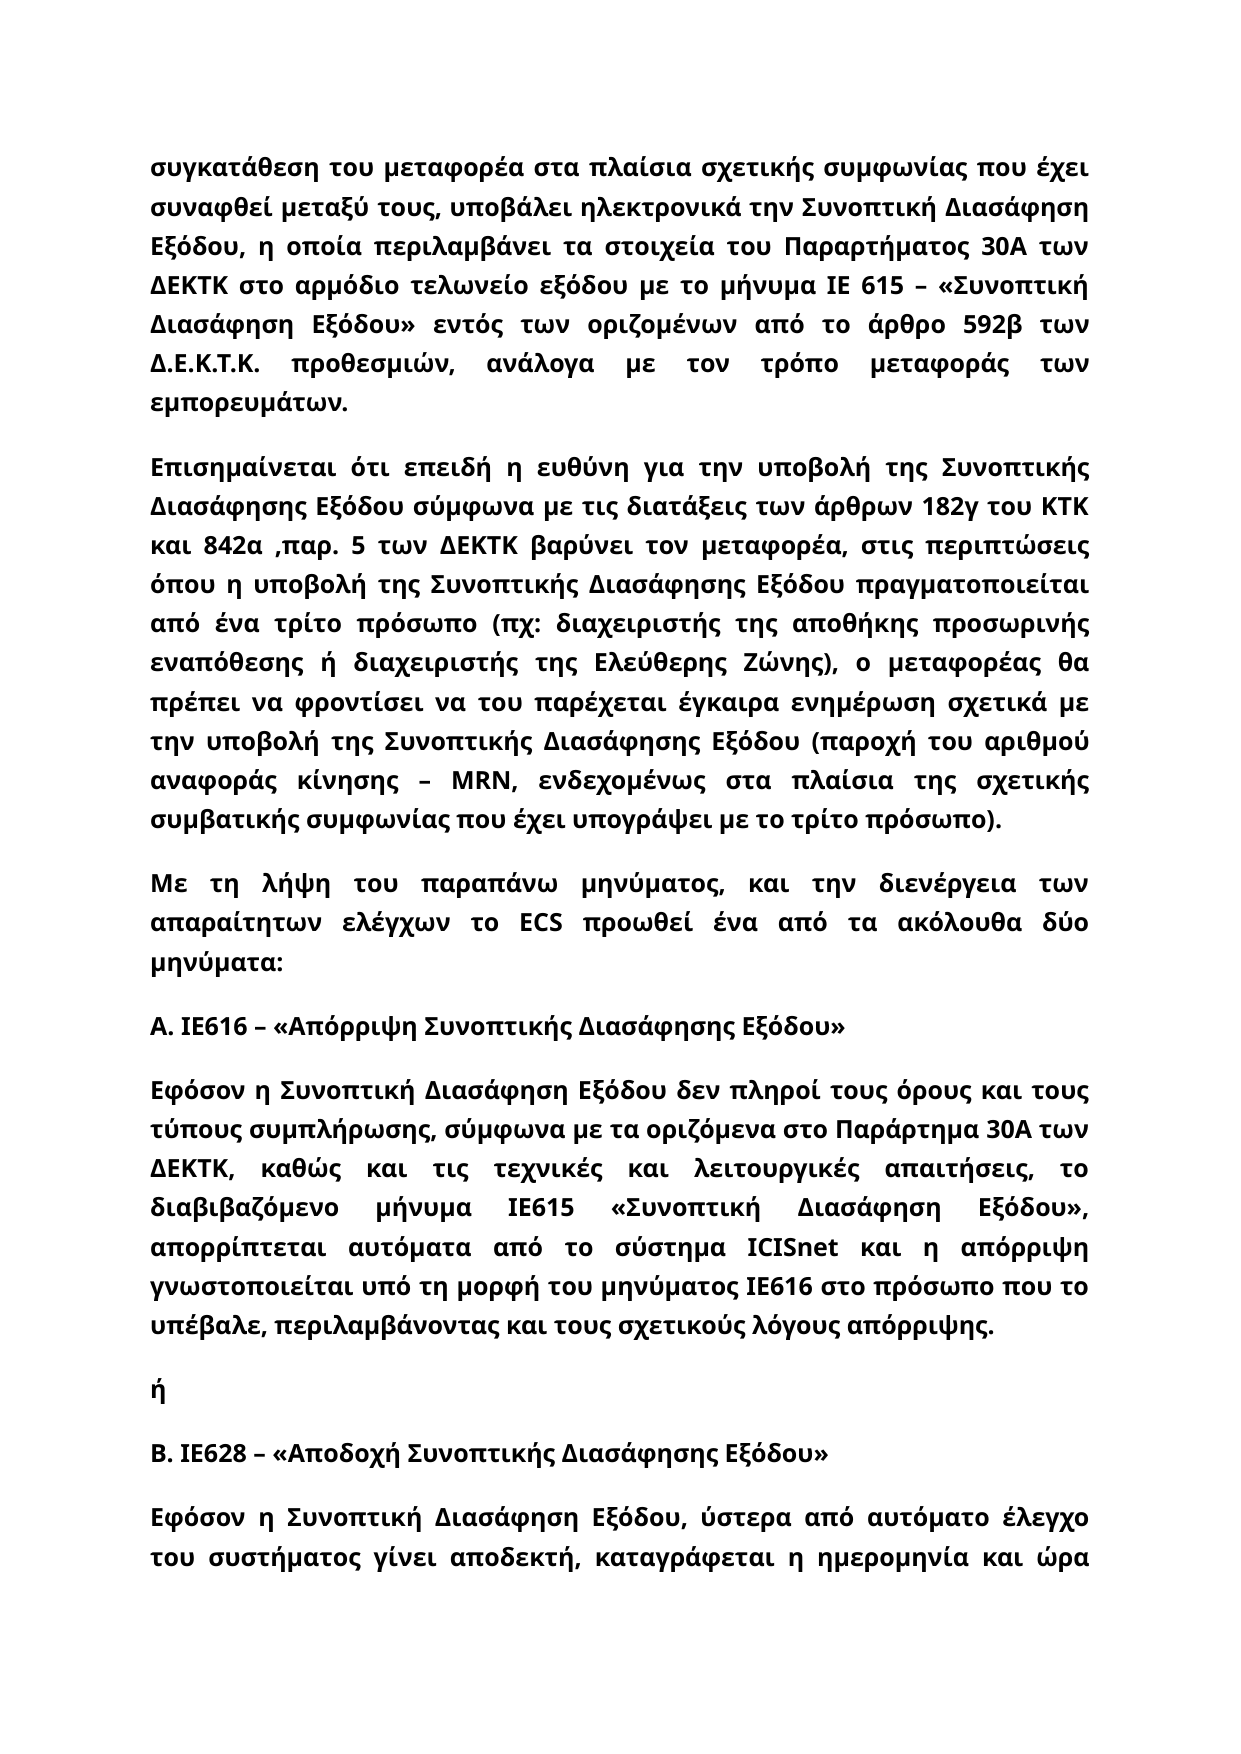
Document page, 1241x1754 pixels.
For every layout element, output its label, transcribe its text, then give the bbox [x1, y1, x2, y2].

text Εφόσον η Συνοπτική Διασάφηση Εξόδου, ύστερα από αυτόματο έλεγχο του συστήματος γίνει αποδεκτή, καταγράφεται η ημερομηνία και ώρα [150, 1500, 1090, 1573]
text Α. IE616 – «Απόρριψη Συνοπτικής Διασάφησης Εξόδου» [150, 1008, 1090, 1042]
text Εφόσον η Συνοπτική Διασάφηση Εξόδου δεν πληροί τους όρους και τους τύπους συμπλήρωσης, σύμφωνα με τα οριζόμενα στο Παράρτημα 30Α των ΔΕΚΤΚ, καθώς και τις τεχνικές και λειτουργικές απαιτήσεις, το διαβιβαζόμενο μήνυμα ΙΕ615 «Συνοπτική Διασάφηση Εξόδου», απορρίπτεται αυτόματα από το σύστημα ICISnet και η απόρριψη γνωστοποιείται υπό τη μορφή του μηνύματος IE616 στο πρόσωπο που το υπέβαλε, περιλαμβάνοντας και τους σχετικούς λόγους απόρριψης. [150, 1072, 1090, 1342]
text Β. IE628 – «Αποδοχή Συνοπτικής Διασάφησης Εξόδου» [150, 1436, 1090, 1470]
text ή [150, 1372, 1090, 1406]
text συγκατάθεση του μεταφορέα στα πλαίσια σχετικής συμφωνίας που έχει συναφθεί μεταξύ τους, υποβάλει ηλεκτρονικά την Συνοπτική Διασάφηση Εξόδου, η οποία περιλαμβάνει τα στοιχεία του Παραρτήματος 30Α των ΔΕΚΤΚ στο αρμόδιο τελωνείο εξόδου με το μήνυμα ΙE 615 – «Συνοπτική Διασάφηση Εξόδου» εντός των οριζομένων από το άρθρο 592β των Δ.Ε.Κ.Τ.Κ. προθεσμιών, ανάλογα με τον τρόπο μεταφοράς των εμπορευμάτων. [150, 150, 1090, 419]
text Επισημαίνεται ότι επειδή η ευθύνη για την υποβολή της Συνοπτικής Διασάφησης Εξόδου σύμφωνα με τις διατάξεις των άρθρων 182γ του ΚΤΚ και 842α ,παρ. 5 των ΔΕΚΤΚ βαρύνει τον μεταφορέα, στις περιπτώσεις όπου η υποβολή της Συνοπτικής Διασάφησης Εξόδου πραγματοποιείται από ένα τρίτο πρόσωπο (πχ: διαχειριστής της αποθήκης προσωρινής εναπόθεσης ή διαχειριστής της Ελεύθερης Ζώνης), ο μεταφορέας θα πρέπει να φροντίσει να του παρέχεται έγκαιρα ενημέρωση σχετικά με την υποβολή της Συνοπτικής Διασάφησης Εξόδου (παροχή του αριθμού αναφοράς κίνησης – MRN, ενδεχομένως στα πλαίσια της σχετικής συμβατικής συμφωνίας που έχει υπογράψει με το τρίτο πρόσωπο). [150, 449, 1090, 836]
text Με τη λήψη του παραπάνω μηνύματος, και την διενέργεια των απαραίτητων ελέγχων το ECS προωθεί ένα από τα ακόλουθα δύο μηνύματα: [150, 866, 1090, 978]
